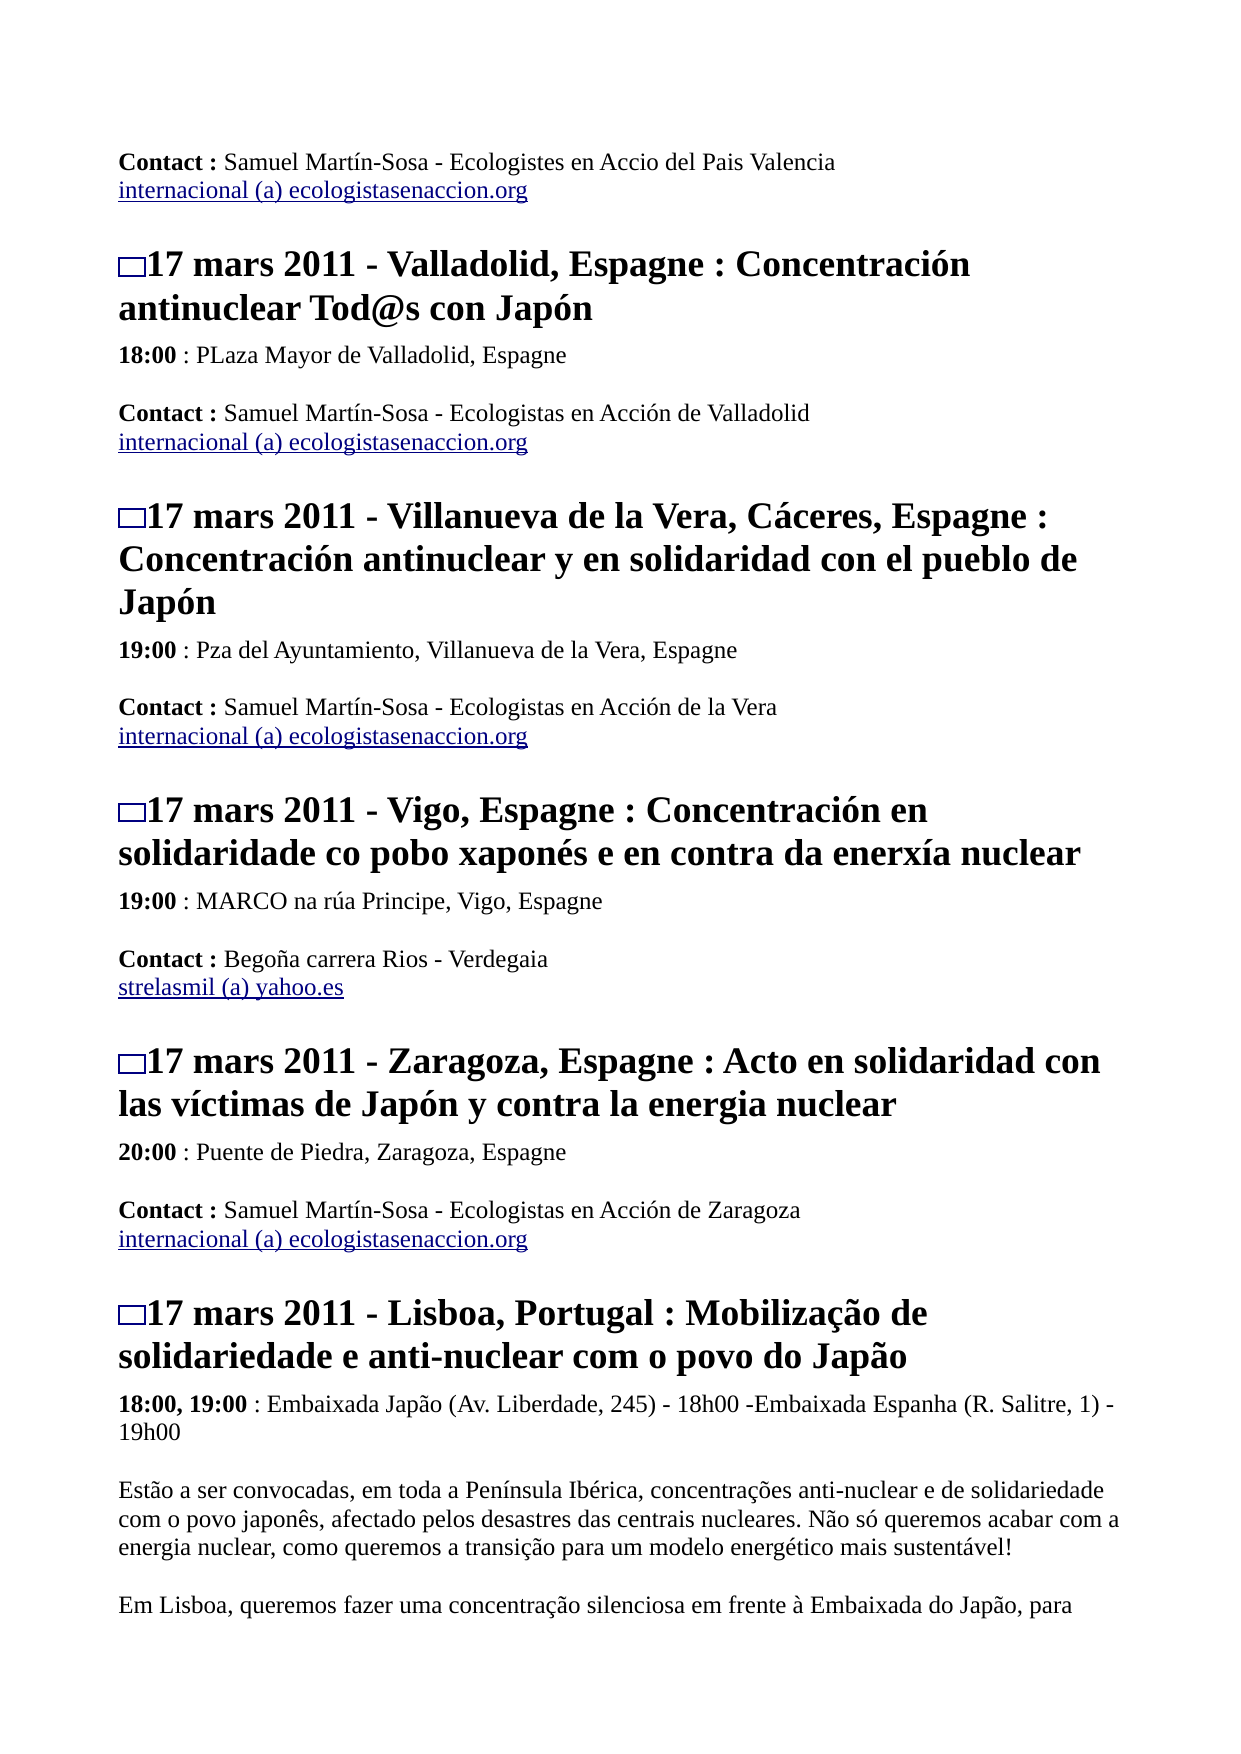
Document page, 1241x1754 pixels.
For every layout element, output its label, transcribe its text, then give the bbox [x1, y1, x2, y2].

subtitle 17 mars 2011 - Zaragoza, Espagne : Acto en solidaridad con las víctimas de Japón y contra la energia nuclear [118, 1039, 1122, 1125]
subtitle 17 mars 2011 - Lisboa, Portugal : Mobilização de solidariedade e anti-nuclear com o povo do Japão [118, 1290, 1122, 1376]
text Contact : Samuel Martín-Sosa - Ecologistes en Accio del Pais Valencia internacional (a) ecologistasenaccion.org [118, 118, 1122, 204]
subtitle 17 mars 2011 - Valladolid, Espagne : Concentración antinuclear Tod@s con Japón [118, 242, 1122, 328]
text 19:00 : Pza del Ayuntamiento, Villanueva de la Vera, Espagne Contact : Samuel Martín-Sosa - Ecologistas en Acción de la Vera internacional (a) ecologistasenaccion.org [118, 635, 1122, 750]
subtitle 17 mars 2011 - Vigo, Espagne : Concentración en solidaridade co pobo xaponés e en contra da enerxía nuclear [118, 787, 1122, 874]
text 18:00, 19:00 : Embaixada Japão (Av. Liberdade, 245) - 18h00 -Embaixada Espanha (R. Salitre, 1) - 19h00 Estão a ser convocadas, em toda a Península Ibérica, concentrações anti-nuclear e de solidariedade com o povo japonês, afectado pelos desastres das centrais nucleares. Não só queremos acabar com a energia nuclear, como queremos a transição para um modelo energético mais sustentável! Em Lisboa, queremos fazer uma concentração silenciosa em frente à Embaixada do Japão, para [118, 1389, 1122, 1619]
subtitle 17 mars 2011 - Villanueva de la Vera, Cáceres, Espagne : Concentración antinuclear y en solidaridad con el pueblo de Japón [118, 493, 1122, 622]
text 18:00 : PLaza Mayor de Valladolid, Espagne Contact : Samuel Martín-Sosa - Ecologistas en Acción de Valladolid internacional (a) ecologistasenaccion.org [118, 341, 1122, 456]
text 20:00 : Puente de Piedra, Zaragoza, Espagne Contact : Samuel Martín-Sosa - Ecologistas en Acción de Zaragoza internacional (a) ecologistasenaccion.org [118, 1137, 1122, 1252]
text 19:00 : MARCO na rúa Principe, Vigo, Espagne Contact : Begoña carrera Rios - Verdegaia strelasmil (a) yahoo.es [118, 886, 1122, 1001]
